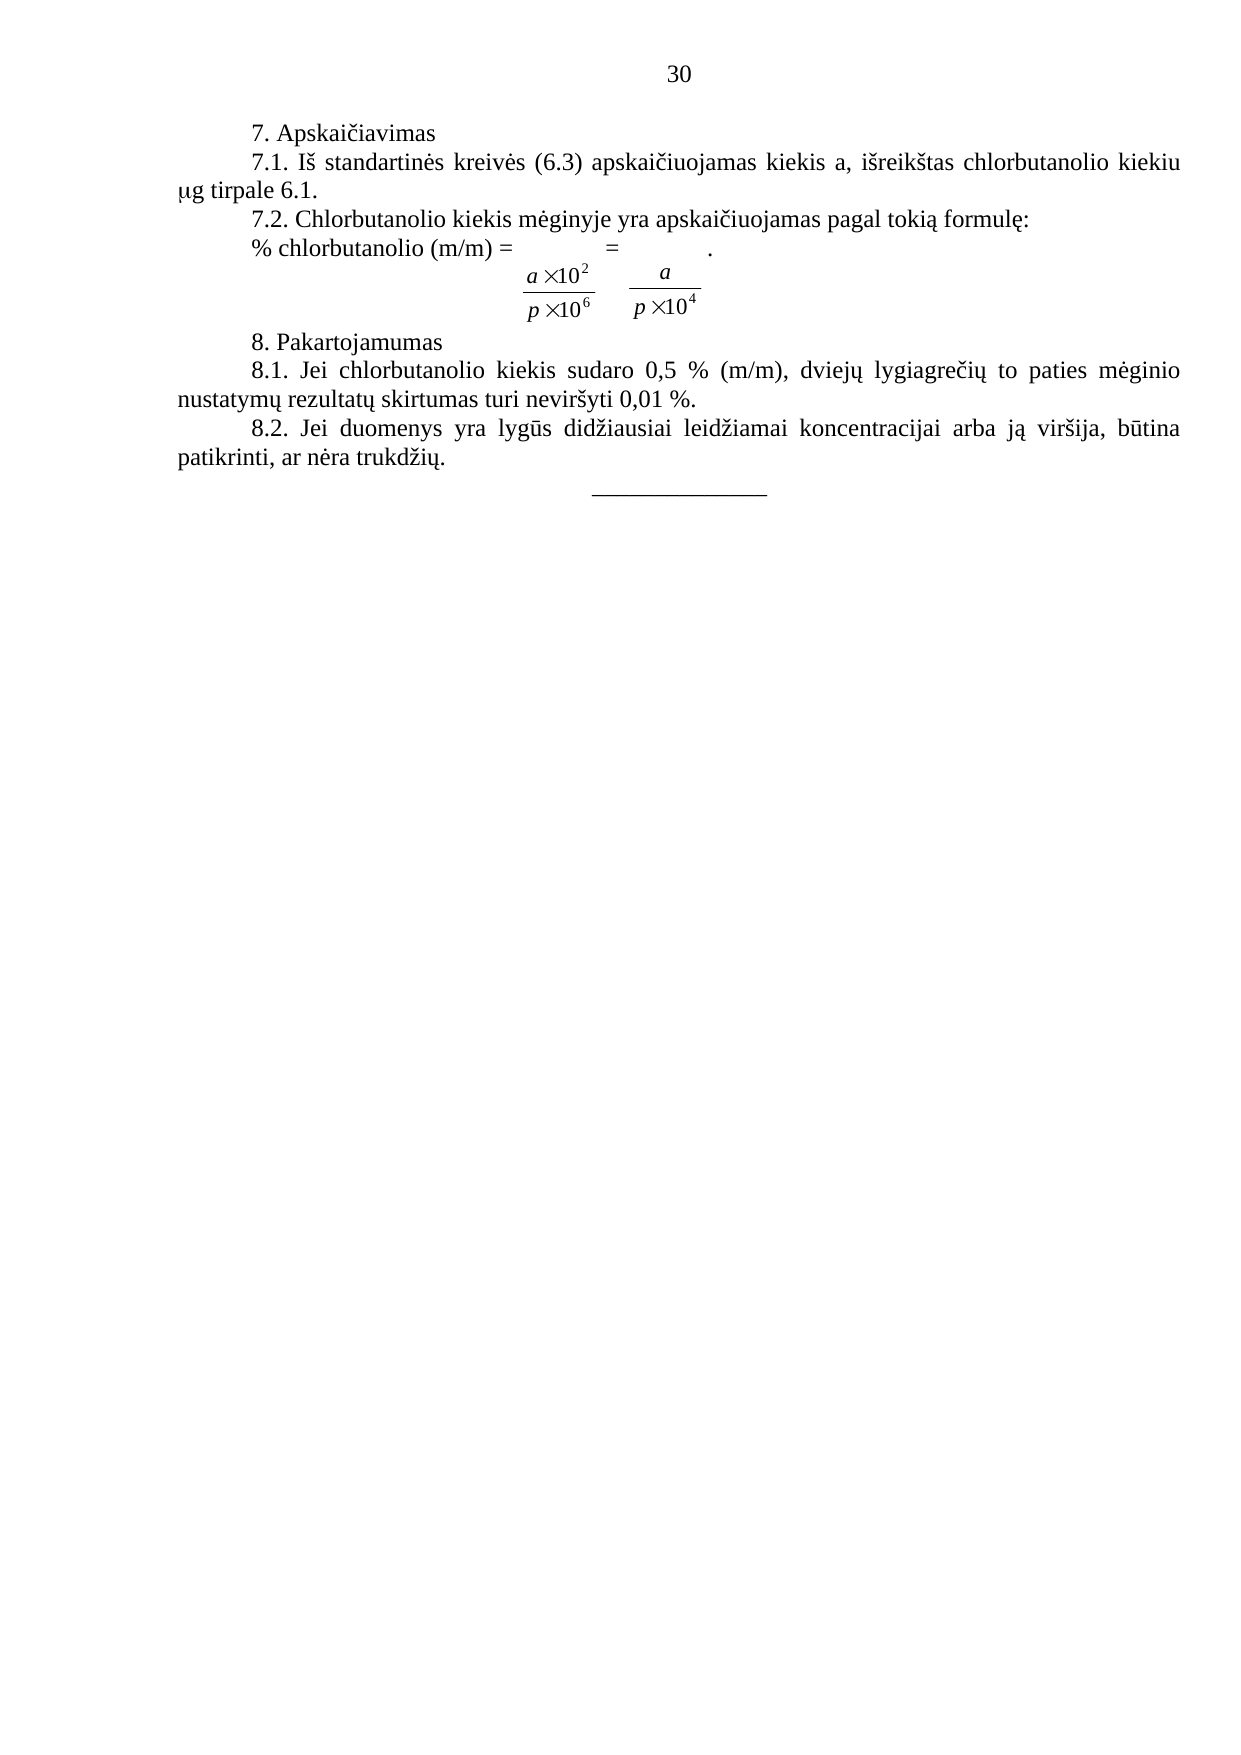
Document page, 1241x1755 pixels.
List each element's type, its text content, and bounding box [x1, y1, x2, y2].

text 8. Pakartojamumas [177, 327, 1181, 356]
text 7.2. Chlorbutanolio kiekis mėginyje yra apskaičiuojamas pagal tokią formulę: [177, 204, 1181, 233]
text 7.1. Iš standartinės kreivės (6.3) apskaičiuojamas kiekis a, išreikštas chlorbutanolio kiekiu g tirpale 6.1. [177, 147, 1181, 204]
text 8.1. Jei chlorbutanolio kiekis sudaro 0,5 % (m/m), dviejų lygiagrečių to paties mėginio nustatymų rezultatų skirtumas turi neviršyti 0,01 %. [177, 356, 1181, 413]
text 8.2. Jei duomenys yra lygūs didžiausiai leidžiamai koncentracijai arba ją viršija, būtina patikrinti, ar nėra trukdžių. [177, 413, 1181, 471]
text 7. Apskaičiavimas [177, 118, 1181, 147]
text % chlorbutanolio (m/m) = = . [177, 233, 1181, 327]
text ______________ [177, 471, 1181, 499]
